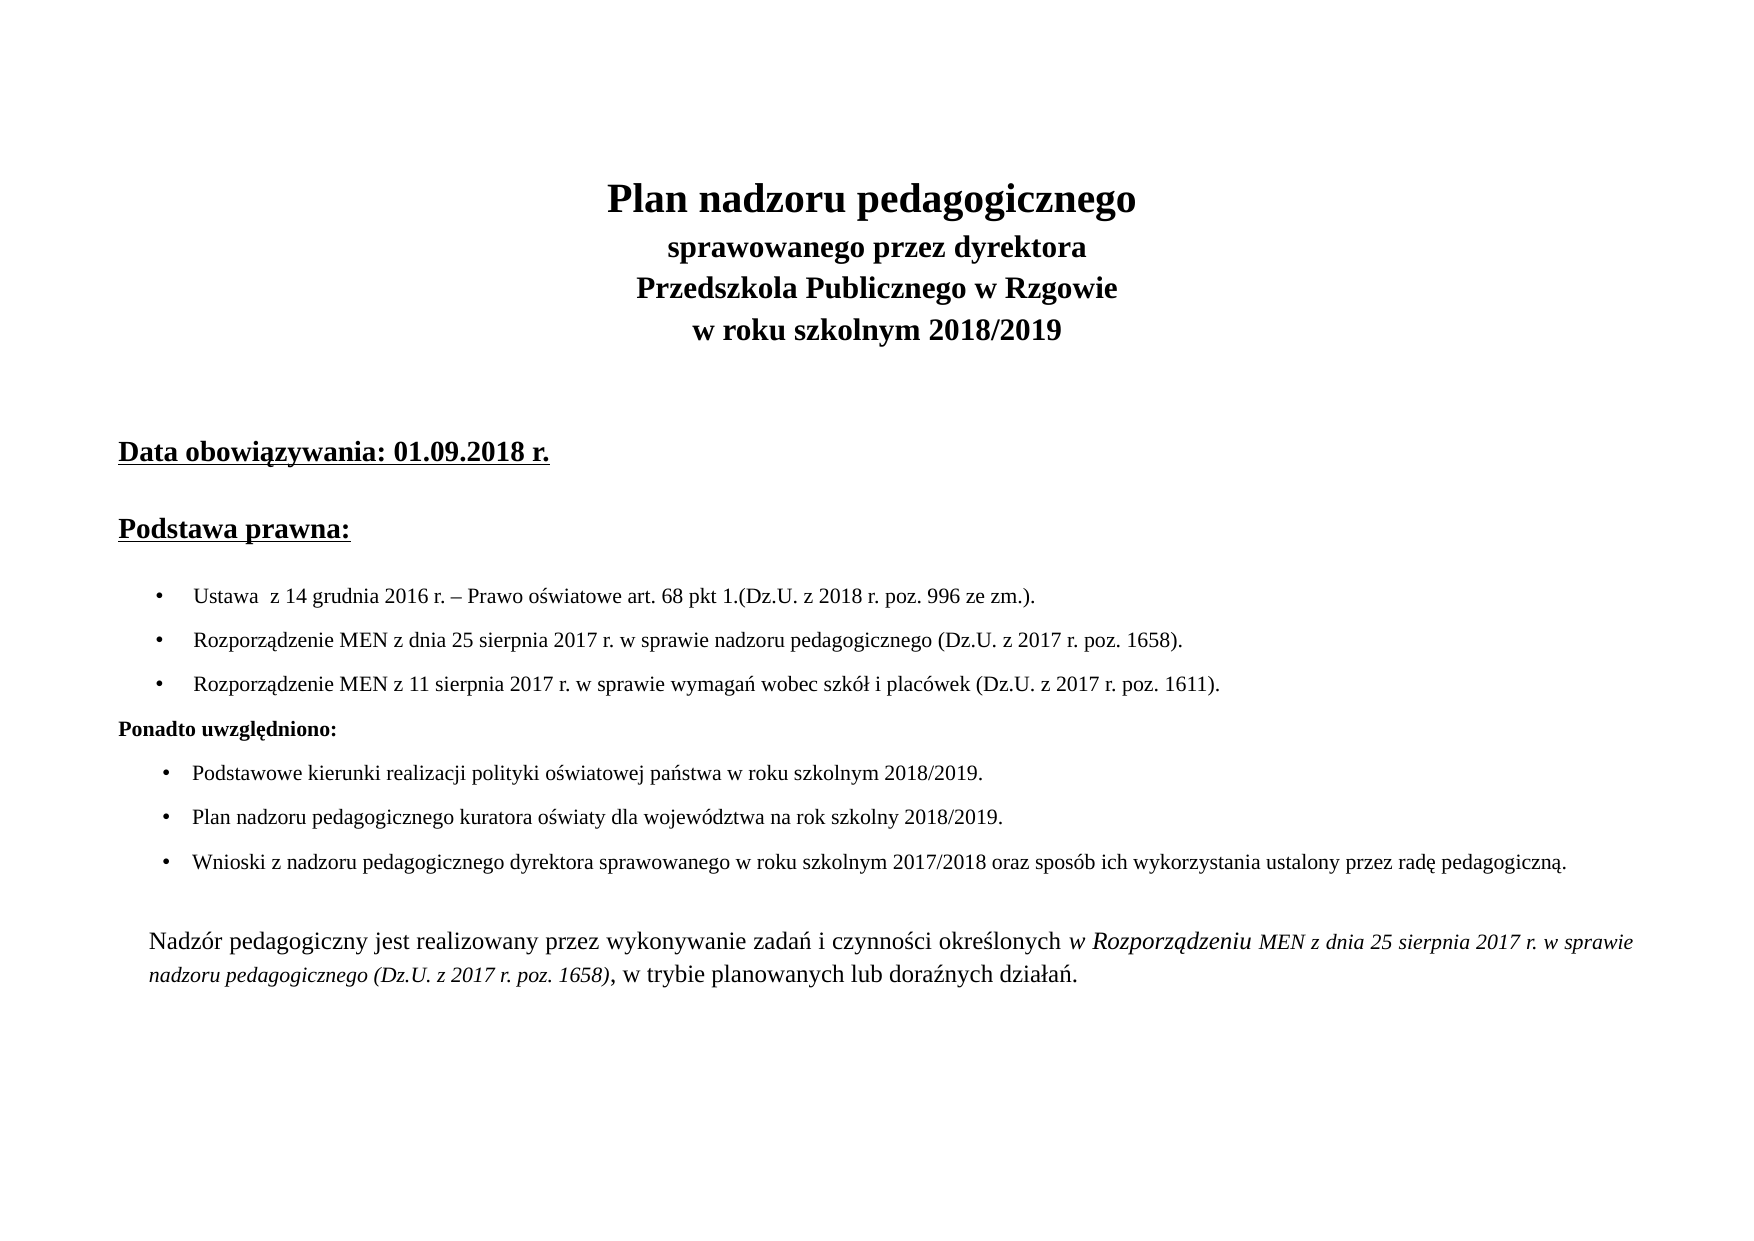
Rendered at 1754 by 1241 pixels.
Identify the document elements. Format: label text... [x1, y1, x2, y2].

list Nadzór pedagogiczny jest realizowany przez wykonywanie zadań i czynności określonych w Rozporządzeniu MEN z dnia 25 sierpnia 2017 r. w sprawie nadzoru pedagogicznego (Dz.U. z 2017 r. poz. 1658), w trybie planowanych lub doraźnych działań. [111, 926, 1636, 988]
list Rozporządzenie MEN z dnia 25 sierpnia 2017 r. w sprawie nadzoru pedagogicznego (Dz.U. z 2017 r. poz. 1658). [156, 627, 1636, 652]
text Ponadto uwzględniono: [118, 716, 1636, 741]
list Podstawowe kierunki realizacji polityki oświatowej państwa w roku szkolnym 2018/2019. [162, 759, 1636, 785]
text Plan nadzoru pedagogicznego [118, 173, 1636, 221]
list Rozporządzenie MEN z 11 sierpnia 2017 r. w sprawie wymagań wobec szkół i placówek (Dz.U. z 2017 r. poz. 1611). [156, 671, 1636, 697]
list Plan nadzoru pedagogicznego kuratora oświaty dla województwa na rok szkolny 2018/2019. [162, 804, 1636, 829]
list Wnioski z nadzoru pedagogicznego dyrektora sprawowanego w roku szkolnym 2017/2018 oraz sposób ich wykorzystania ustalony przez radę pedagogiczną. [162, 849, 1636, 874]
text sprawowanego przez dyrektora Przedszkola Publicznego w Rzgowie w roku szkolnym 2018/2019 [118, 228, 1636, 347]
text Data obowiązywania: 01.09.2018 r. [118, 434, 1636, 468]
list Ustawa z 14 grudnia 2016 r. ‒ Prawo oświatowe art. 68 pkt 1.(Dz.U. z 2018 r. poz. 996 ze zm.). [156, 583, 1636, 608]
text Podstawa prawna: [118, 512, 1636, 545]
